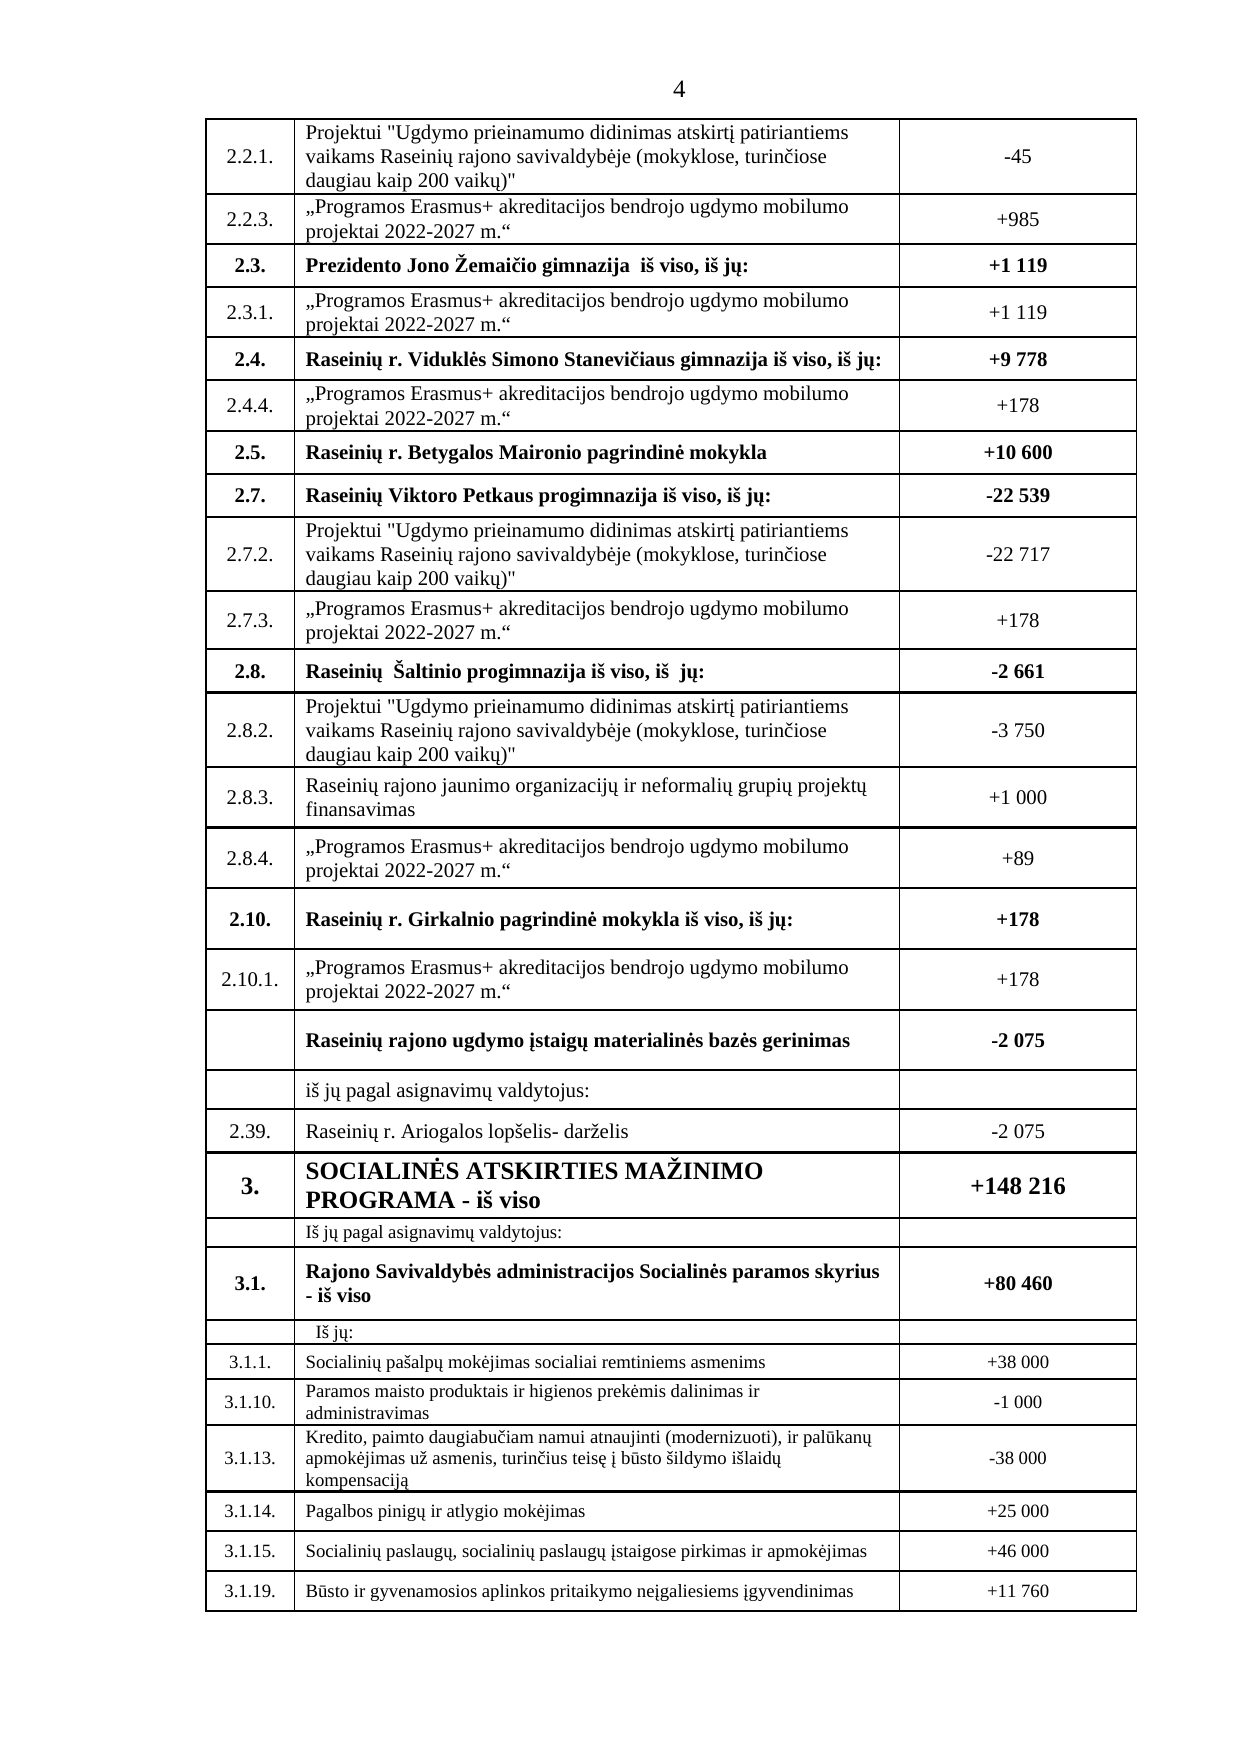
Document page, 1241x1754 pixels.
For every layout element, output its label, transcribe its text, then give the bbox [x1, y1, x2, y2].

table_cell 3.1.1. [207, 1345, 294, 1378]
table_cell Raseinių r. Ariogalos lopšelis- darželis [295, 1110, 899, 1151]
table_cell Raseinių rajono jaunimo organizacijų ir neformalių grupių projektų finansavimas [295, 768, 899, 826]
table_cell Projektui "Ugdymo prieinamumo didinimas atskirtį patiriantiems vaikams Raseinių rajono savivaldybėje (mokyklose, turinčiose daugiau kaip 200 vaikų)" [295, 518, 899, 590]
table_cell -22 539 [900, 475, 1136, 516]
table_cell 3.1.14. [207, 1493, 294, 1530]
table_cell 2.2.3. [207, 195, 294, 243]
table_cell 2.39. [207, 1110, 294, 1151]
table_cell +9 778 [900, 338, 1136, 379]
table_cell Raseinių r. Girkalnio pagrindinė mokykla iš viso, iš jų: [295, 889, 899, 948]
table_cell „Programos Erasmus+ akreditacijos bendrojo ugdymo mobilumo projektai 2022-2027 m.“ [295, 950, 899, 1009]
table_cell Raseinių Viktoro Petkaus progimnazija iš viso, iš jų: [295, 475, 899, 516]
table_cell „Programos Erasmus+ akreditacijos bendrojo ugdymo mobilumo projektai 2022-2027 m.“ [295, 381, 899, 429]
table_cell Iš jų: [295, 1321, 899, 1343]
table_cell 2.2.1. [207, 120, 294, 192]
table_cell „Programos Erasmus+ akreditacijos bendrojo ugdymo mobilumo projektai 2022-2027 m.“ [295, 288, 899, 336]
table_cell -1 000 [900, 1380, 1136, 1423]
table_cell [900, 1071, 1136, 1108]
table_cell [207, 1071, 294, 1108]
table_cell 2.4.4. [207, 381, 294, 429]
table_cell Socialinių paslaugų, socialinių paslaugų įstaigose pirkimas ir apmokėjimas [295, 1532, 899, 1570]
table_cell +178 [900, 950, 1136, 1009]
table_cell 3.1.10. [207, 1380, 294, 1423]
table_cell +1 000 [900, 768, 1136, 826]
table_cell -2 075 [900, 1110, 1136, 1151]
table_cell +1 119 [900, 245, 1136, 286]
table_cell Projektui "Ugdymo prieinamumo didinimas atskirtį patiriantiems vaikams Raseinių rajono savivaldybėje (mokyklose, turinčiose daugiau kaip 200 vaikų)" [295, 120, 899, 192]
table_cell +148 216 [900, 1154, 1136, 1217]
table_cell 2.8.2. [207, 694, 294, 766]
table_cell 2.5. [207, 432, 294, 473]
table_cell 3.1.19. [207, 1572, 294, 1610]
table_cell [207, 1321, 294, 1343]
table_cell +25 000 [900, 1493, 1136, 1530]
table_cell +178 [900, 592, 1136, 648]
table_cell [900, 1219, 1136, 1246]
table_cell Prezidento Jono Žemaičio gimnazija iš viso, iš jų: [295, 245, 899, 286]
table_cell +89 [900, 829, 1136, 887]
table_cell Raseinių r. Betygalos Maironio pagrindinė mokykla [295, 432, 899, 473]
table_cell +178 [900, 381, 1136, 429]
table_cell iš jų pagal asignavimų valdytojus: [295, 1071, 899, 1108]
table_cell 2.8.4. [207, 829, 294, 887]
table_cell Raseinių r. Viduklės Simono Stanevičiaus gimnazija iš viso, iš jų: [295, 338, 899, 379]
table_cell -22 717 [900, 518, 1136, 590]
table_cell +10 600 [900, 432, 1136, 473]
table_cell 3. [207, 1154, 294, 1217]
table_cell 2.8.3. [207, 768, 294, 826]
table_cell -45 [900, 120, 1136, 192]
table_cell Kredito, paimto daugiabučiam namui atnaujinti (modernizuoti), ir palūkanų apmokėjimas už asmenis, turinčius teisę į būsto šildymo išlaidų kompensaciją [295, 1426, 899, 1490]
table_cell -38 000 [900, 1426, 1136, 1490]
table_cell +46 000 [900, 1532, 1136, 1570]
table_cell [900, 1321, 1136, 1343]
table_cell 2.3. [207, 245, 294, 286]
table_cell „Programos Erasmus+ akreditacijos bendrojo ugdymo mobilumo projektai 2022-2027 m.“ [295, 829, 899, 887]
table_cell +80 460 [900, 1248, 1136, 1319]
table_cell [207, 1011, 294, 1069]
table_cell Projektui "Ugdymo prieinamumo didinimas atskirtį patiriantiems vaikams Raseinių rajono savivaldybėje (mokyklose, turinčiose daugiau kaip 200 vaikų)" [295, 694, 899, 766]
table_cell [207, 1219, 294, 1246]
table_cell 2.10. [207, 889, 294, 948]
table_cell -3 750 [900, 694, 1136, 766]
table_cell +1 119 [900, 288, 1136, 336]
table_cell Iš jų pagal asignavimų valdytojus: [295, 1219, 899, 1246]
table_cell 3.1. [207, 1248, 294, 1319]
table_cell +38 000 [900, 1345, 1136, 1378]
table_cell 2.3.1. [207, 288, 294, 336]
table_cell Paramos maisto produktais ir higienos prekėmis dalinimas ir administravimas [295, 1380, 899, 1423]
table_cell 2.7.2. [207, 518, 294, 590]
table_cell „Programos Erasmus+ akreditacijos bendrojo ugdymo mobilumo projektai 2022-2027 m.“ [295, 592, 899, 648]
table_cell 2.7. [207, 475, 294, 516]
table_cell 2.4. [207, 338, 294, 379]
table_cell Būsto ir gyvenamosios aplinkos pritaikymo neįgaliesiems įgyvendinimas [295, 1572, 899, 1610]
table_cell 2.7.3. [207, 592, 294, 648]
table_cell Raseinių rajono ugdymo įstaigų materialinės bazės gerinimas [295, 1011, 899, 1069]
table_cell Raseinių Šaltinio progimnazija iš viso, iš jų: [295, 650, 899, 691]
table_cell +178 [900, 889, 1136, 948]
table_cell „Programos Erasmus+ akreditacijos bendrojo ugdymo mobilumo projektai 2022-2027 m.“ [295, 195, 899, 243]
table_cell 3.1.13. [207, 1426, 294, 1490]
table_cell 2.8. [207, 650, 294, 691]
table_cell SOCIALINĖS ATSKIRTIES MAŽINIMO PROGRAMA - iš viso [295, 1154, 899, 1217]
table_cell Socialinių pašalpų mokėjimas socialiai remtiniems asmenims [295, 1345, 899, 1378]
table_cell Pagalbos pinigų ir atlygio mokėjimas [295, 1493, 899, 1530]
table_cell +11 760 [900, 1572, 1136, 1610]
table_cell -2 661 [900, 650, 1136, 691]
table_cell +985 [900, 195, 1136, 243]
table_cell Rajono Savivaldybės administracijos Socialinės paramos skyrius - iš viso [295, 1248, 899, 1319]
table_cell -2 075 [900, 1011, 1136, 1069]
table_cell 2.10.1. [207, 950, 294, 1009]
table_cell 3.1.15. [207, 1532, 294, 1570]
